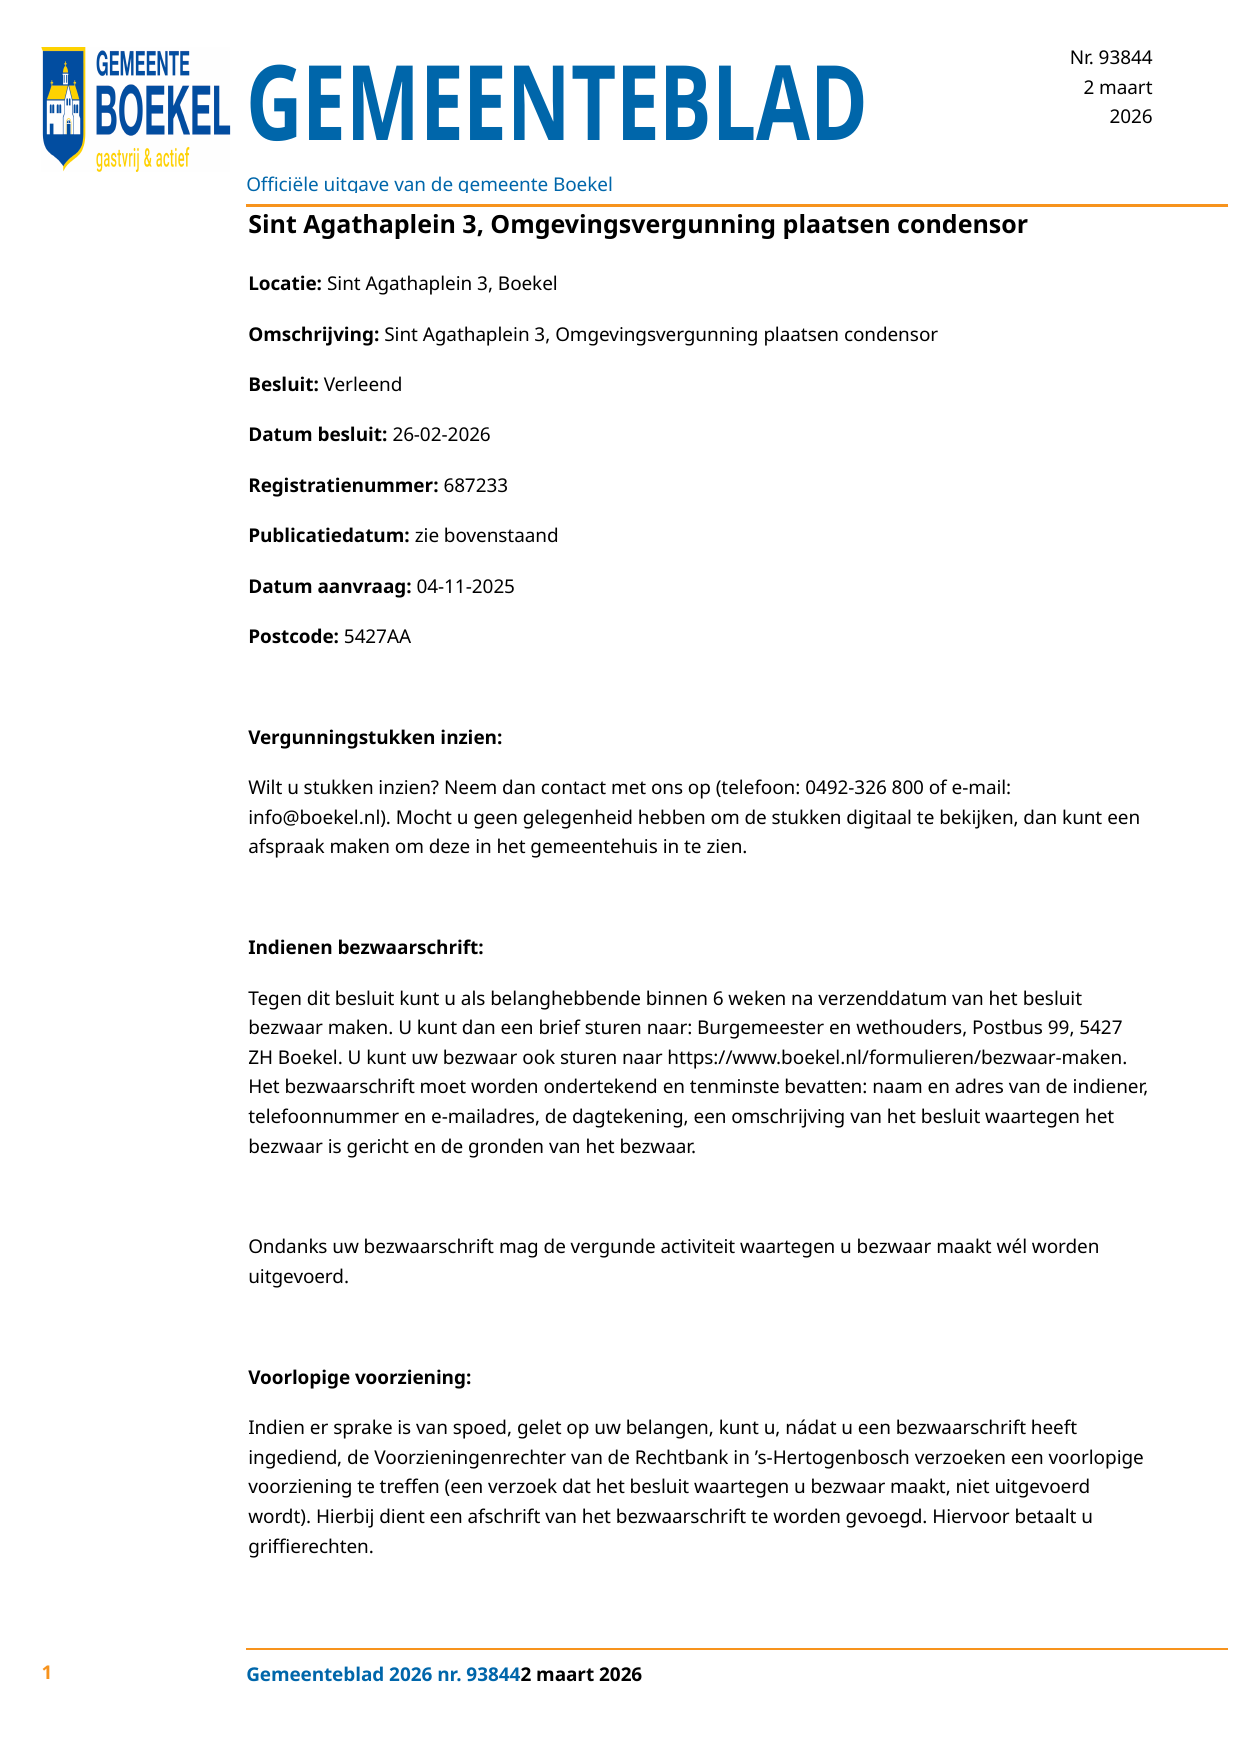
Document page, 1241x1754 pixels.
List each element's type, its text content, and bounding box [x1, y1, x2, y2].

text Datum aanvraag: 04-11-2025 [248, 573, 1152, 598]
text Postcode: 5427AA [248, 623, 1152, 649]
text Omschrijving: Sint Agathaplein 3, Omgevingsvergunning plaatsen condensor [248, 321, 1152, 346]
text Vergunningstukken inzien: [248, 724, 1152, 750]
text Tegen dit besluit kunt u als belanghebbende binnen 6 weken na verzenddatum van het besluit bezwaar maken. U kunt dan een brief sturen naar: Burgemeester en wethouders, Postbus 99, 5427 ZH Boekel. U kunt uw bezwaar ook sturen naar https://www.boekel.nl/formulieren/bezwaar-maken. Het bezwaarschrift moet worden ondertekend en tenminste bevatten: naam en adres van de indiener, telefoonnummer en e-mailadres, de dagtekening, een omschrijving van het besluit waartegen het bezwaar is gericht en de gronden van het bezwaar. [248, 985, 1152, 1158]
text Datum besluit: 26-02-2026 [248, 422, 1152, 447]
text Voorlopige voorziening: [248, 1364, 1152, 1390]
text Wilt u stukken inzien? Neem dan contact met ons op (telefoon: 0492-326 800 of e-mail: info@boekel.nl). Mocht u geen gelegenheid hebben om de stukken digitaal te bekijken, dan kunt een afspraak maken om deze in het gemeentehuis in te zien. [248, 774, 1152, 859]
text Ondanks uw bezwaarschrift mag de vergunde activiteit waartegen u bezwaar maakt wél worden uitgevoerd. [248, 1234, 1152, 1289]
text Indienen bezwaarschrift: [248, 934, 1152, 960]
text Locatie: Sint Agathaplein 3, Boekel [248, 270, 1152, 296]
text Indien er sprake is van spoed, gelet op uw belangen, kunt u, nádat u een bezwaarschrift heeft ingediend, de Voorzieningenrechter van de Rechtbank in ’s-Hertogenbosch verzoeken een voorlopige voorziening te treffen (een verzoek dat het besluit waartegen u bezwaar maakt, niet uitgevoerd wordt). Hierbij dient een afschrift van het bezwaarschrift te worden gevoegd. Hiervoor betaalt u griffierechten. [248, 1414, 1152, 1558]
text Publicatiedatum: zie bovenstaand [248, 522, 1152, 548]
text Registratienummer: 687233 [248, 472, 1152, 498]
text Besluit: Verleend [248, 371, 1152, 397]
text Sint Agathaplein 3, Omgevingsvergunning plaatsen condensor [248, 207, 1152, 241]
picture [41, 47, 231, 172]
